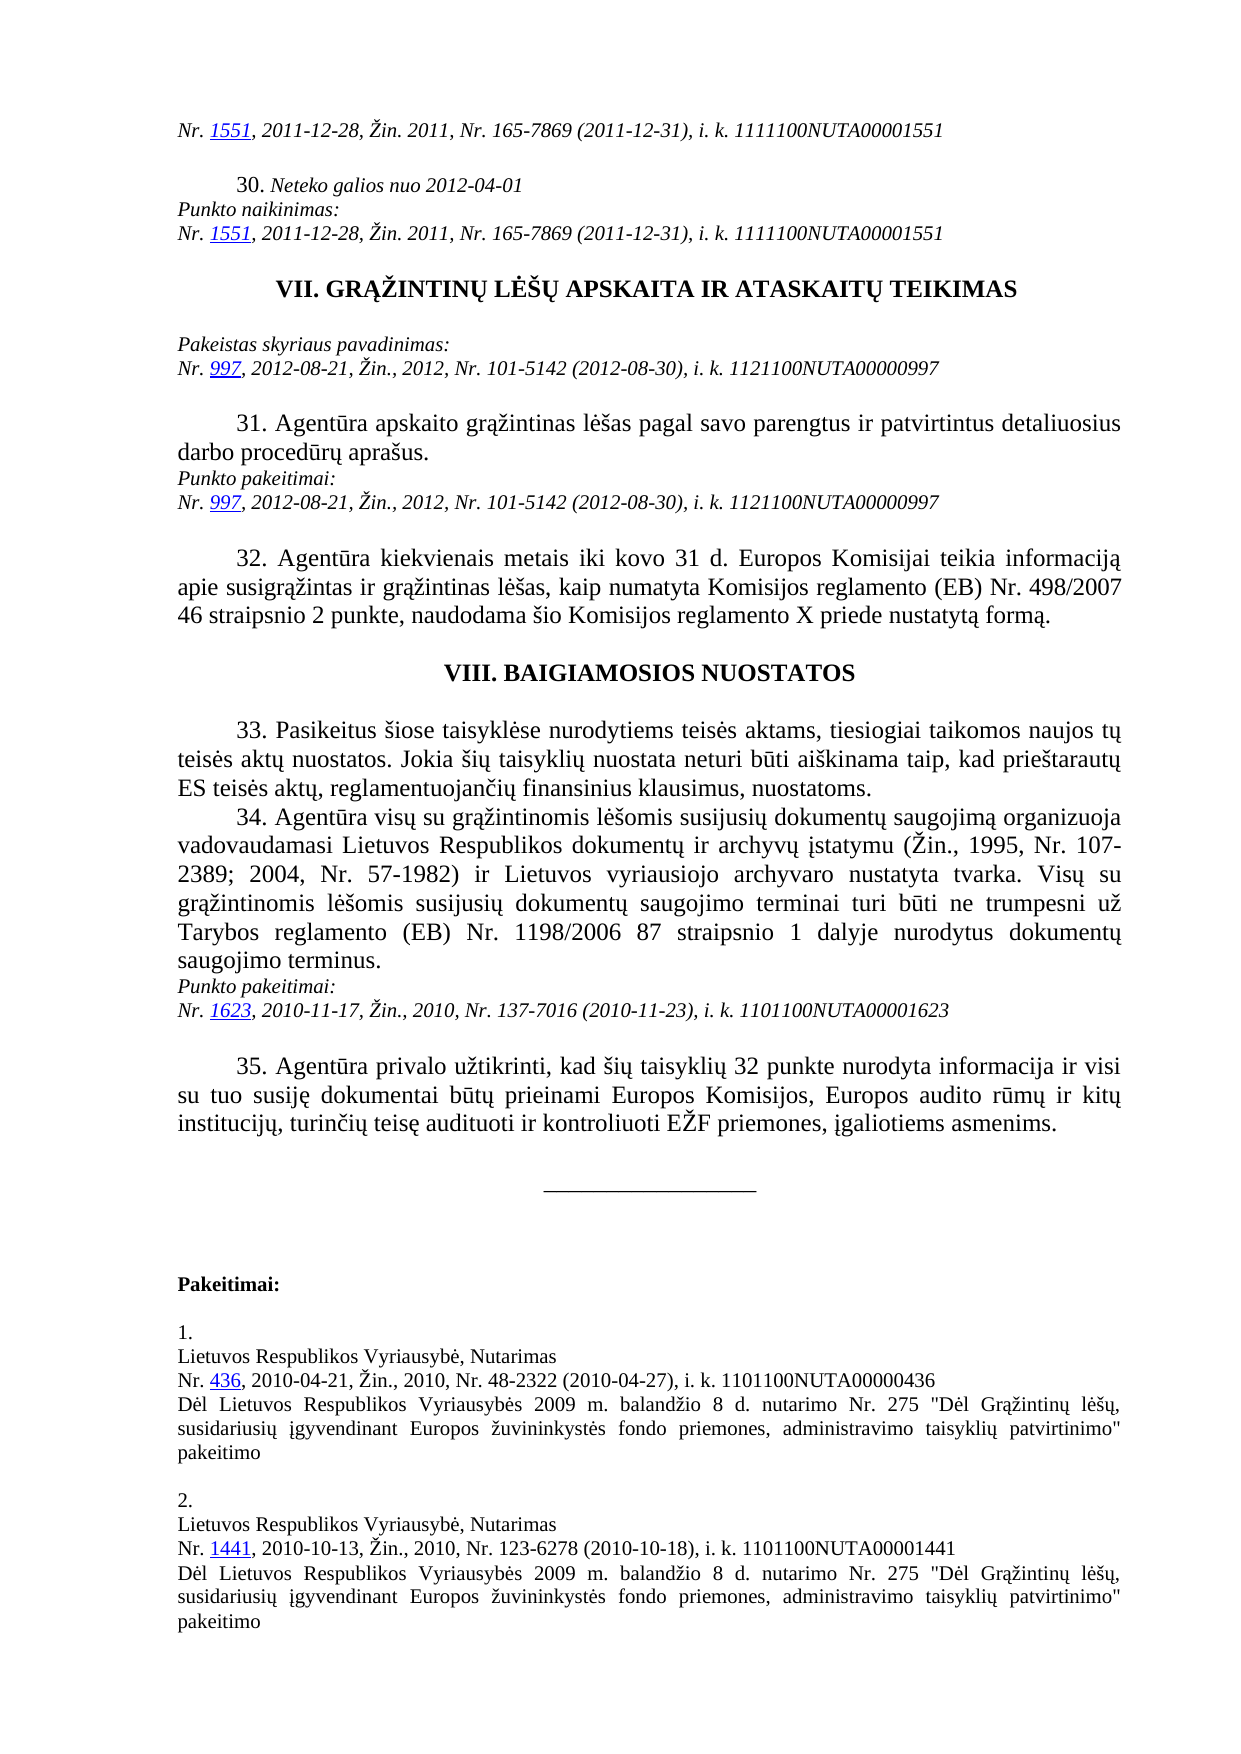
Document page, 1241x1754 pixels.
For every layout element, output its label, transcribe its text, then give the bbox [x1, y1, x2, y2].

text Nr. 997, 2012-08-21, Žin., 2012, Nr. 101-5142 (2012-08-30), i. k. 1121100NUTA00000997 [177, 490, 1122, 514]
text 34. Agentūra visų su grąžintinomis lėšomis susijusių dokumentų saugojimą organizuoja vadovaudamasi Lietuvos Respublikos dokumentų ir archyvų įstatymu (Žin., 1995, Nr. 107-2389; 2004, Nr. 57-1982) ir Lietuvos vyriausiojo archyvaro nustatyta tvarka. Visų su grąžintinomis lėšomis susijusių dokumentų saugojimo terminai turi būti ne trumpesni už Tarybos reglamento (EB) Nr. 1198/2006 87 straipsnio 1 dalyje nurodytus dokumentų saugojimo terminus. [177, 802, 1122, 974]
text _________________ [177, 1166, 1122, 1195]
text Pakeistas skyriaus pavadinimas: [177, 332, 1122, 356]
text 31. Agentūra apskaito grąžintinas lėšas pagal savo parengtus ir patvirtintus detaliuosius darbo procedūrų aprašus. [177, 408, 1122, 466]
text 35. Agentūra privalo užtikrinti, kad šių taisyklių 32 punkte nurodyta informacija ir visi su tuo susiję dokumentai būtų prieinami Europos Komisijos, Europos audito rūmų ir kitų institucijų, turinčių teisę audituoti ir kontroliuoti EŽF priemones, įgaliotiems asmenims. [177, 1051, 1122, 1137]
text 30. Neteko galios nuo 2012-04-01 [177, 171, 1122, 197]
text 2. [177, 1488, 1122, 1512]
text 1. [177, 1320, 1122, 1344]
text Nr. 997, 2012-08-21, Žin., 2012, Nr. 101-5142 (2012-08-30), i. k. 1121100NUTA00000997 [177, 356, 1122, 380]
text Dėl Lietuvos Respublikos Vyriausybės 2009 m. balandžio 8 d. nutarimo Nr. 275 "Dėl Grąžintinų lėšų, susidariusių įgyvendinant Europos žuvininkystės fondo priemones, administravimo taisyklių patvirtinimo" pakeitimo [177, 1560, 1122, 1633]
text Nr. 1441, 2010-10-13, Žin., 2010, Nr. 123-6278 (2010-10-18), i. k. 1101100NUTA00001441 [177, 1536, 1122, 1560]
text Punkto pakeitimai: [177, 466, 1122, 490]
text Punkto pakeitimai: [177, 974, 1122, 998]
text Nr. 1623, 2010-11-17, Žin., 2010, Nr. 137-7016 (2010-11-23), i. k. 1101100NUTA00001623 [177, 998, 1122, 1022]
text Nr. 436, 2010-04-21, Žin., 2010, Nr. 48-2322 (2010-04-27), i. k. 1101100NUTA00000436 [177, 1368, 1122, 1392]
text Dėl Lietuvos Respublikos Vyriausybės 2009 m. balandžio 8 d. nutarimo Nr. 275 "Dėl Grąžintinų lėšų, susidariusių įgyvendinant Europos žuvininkystės fondo priemones, administravimo taisyklių patvirtinimo" pakeitimo [177, 1392, 1122, 1464]
text Pakeitimai: [177, 1272, 1122, 1296]
text Punkto naikinimas: [177, 197, 1122, 221]
text 32. Agentūra kiekvienais metais iki kovo 31 d. Europos Komisijai teikia informaciją apie susigrąžintas ir grąžintinas lėšas, kaip numatyta Komisijos reglamento (EB) Nr. 498/2007 46 straipsnio 2 punkte, naudodama šio Komisijos reglamento X priede nustatytą formą. [177, 543, 1122, 629]
text Nr. 1551, 2011-12-28, Žin. 2011, Nr. 165-7869 (2011-12-31), i. k. 1111100NUTA00001551 [177, 221, 1122, 245]
text Lietuvos Respublikos Vyriausybė, Nutarimas [177, 1512, 1122, 1536]
text 33. Pasikeitus šiose taisyklėse nurodytiems teisės aktams, tiesiogiai taikomos naujos tų teisės aktų nuostatos. Jokia šių taisyklių nuostata neturi būti aiškinama taip, kad prieštarautų ES teisės aktų, reglamentuojančių finansinius klausimus, nuostatoms. [177, 715, 1122, 802]
text Lietuvos Respublikos Vyriausybė, Nutarimas [177, 1344, 1122, 1368]
text Nr. 1551, 2011-12-28, Žin. 2011, Nr. 165-7869 (2011-12-31), i. k. 1111100NUTA00001551 [177, 118, 1122, 142]
text VII. GRĄŽINTINŲ LĖŠŲ APSKAITA IR ATASKAITŲ TEIKIMAS [177, 274, 1122, 303]
text VIII. Baigiamosios nuostatos [177, 658, 1122, 687]
